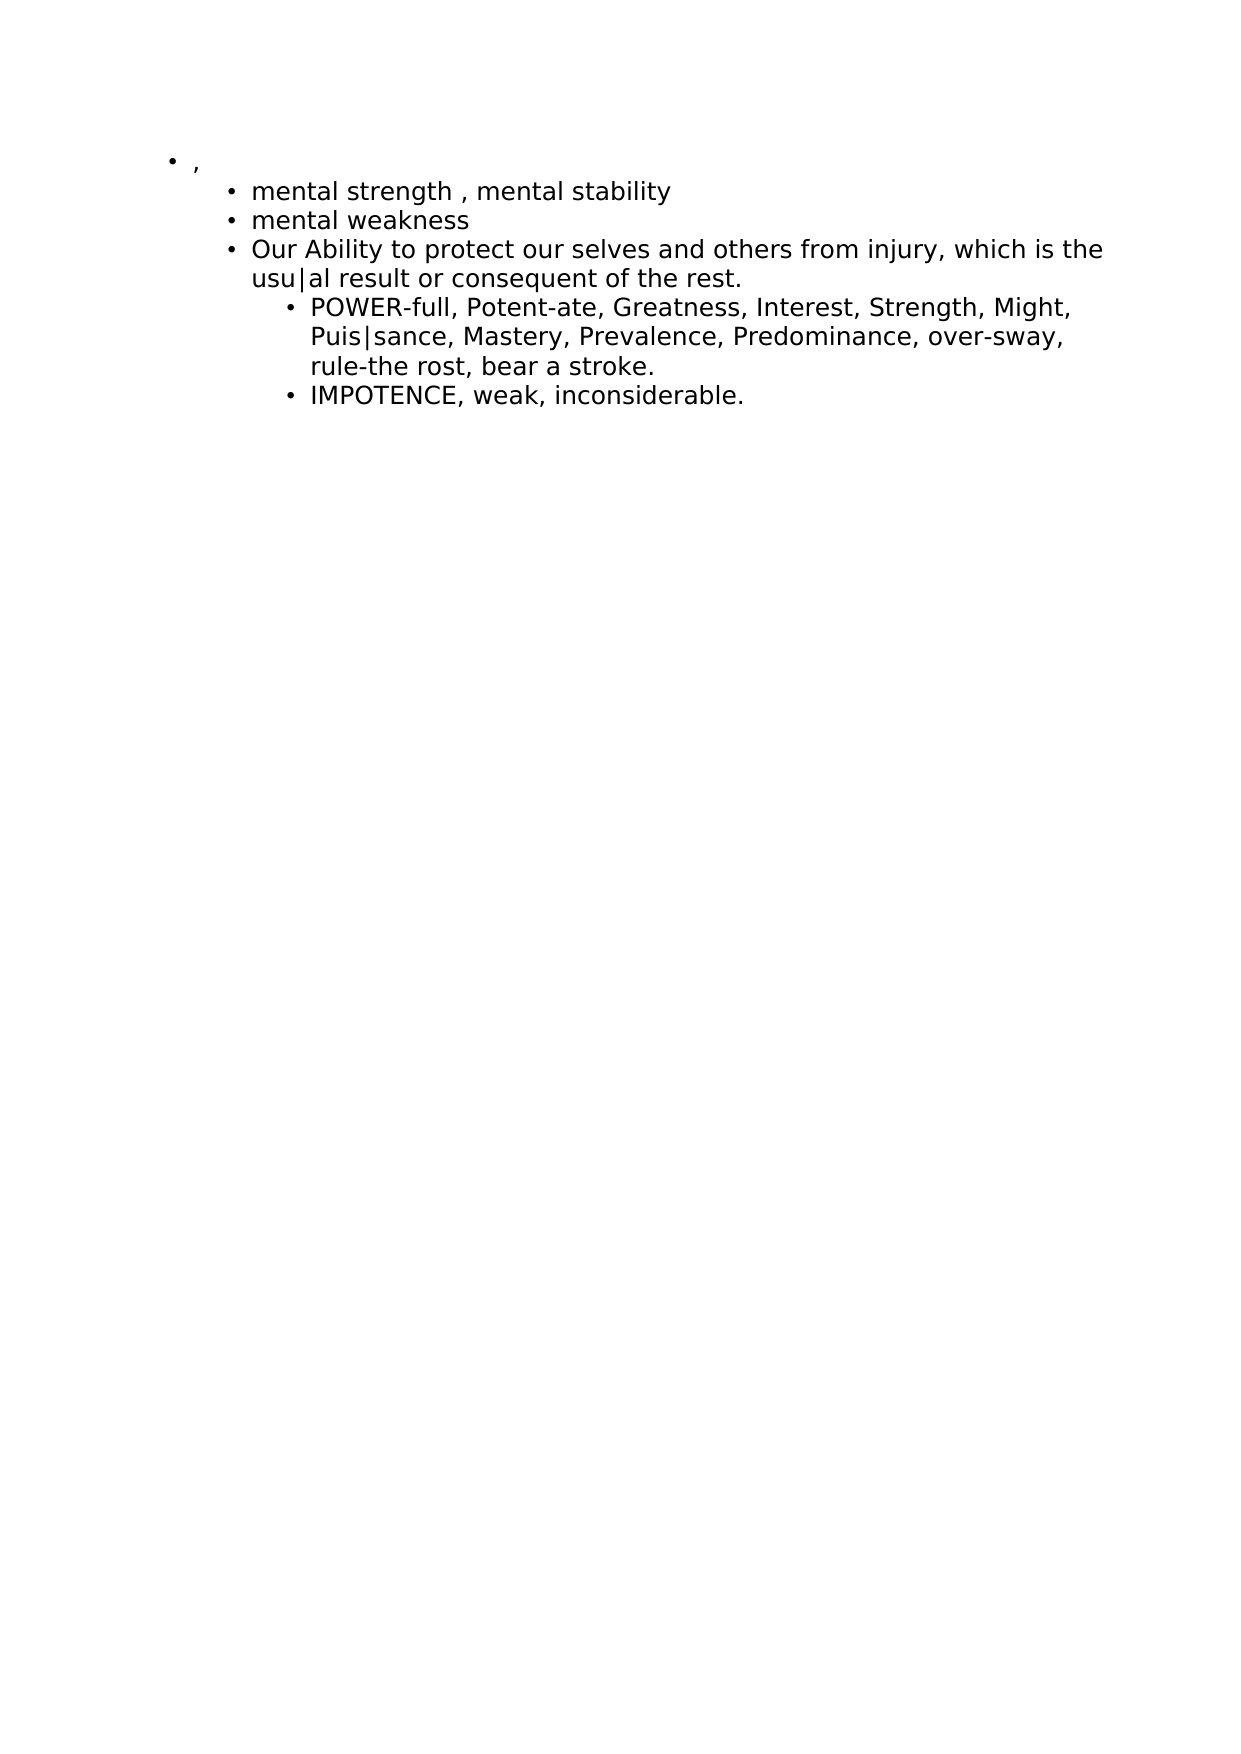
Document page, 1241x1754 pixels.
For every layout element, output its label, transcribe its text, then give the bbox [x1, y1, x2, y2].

list mental weakness [236, 206, 1122, 235]
list POWER-full, Potent-ate, Greatness, Interest, Strength, Might, Puis∣sance, Mastery, Prevalence, Predominance, over-sway, rule-the rost, bear a stroke. [295, 293, 1122, 381]
list Our Ability to protect our selves and others from injury, which is the usu∣al result or consequent of the rest. [236, 235, 1122, 293]
list mental strength , mental stability [236, 177, 1122, 206]
list IMPOTENCE, weak, inconsiderable. [295, 381, 1122, 410]
list , [177, 148, 1122, 177]
